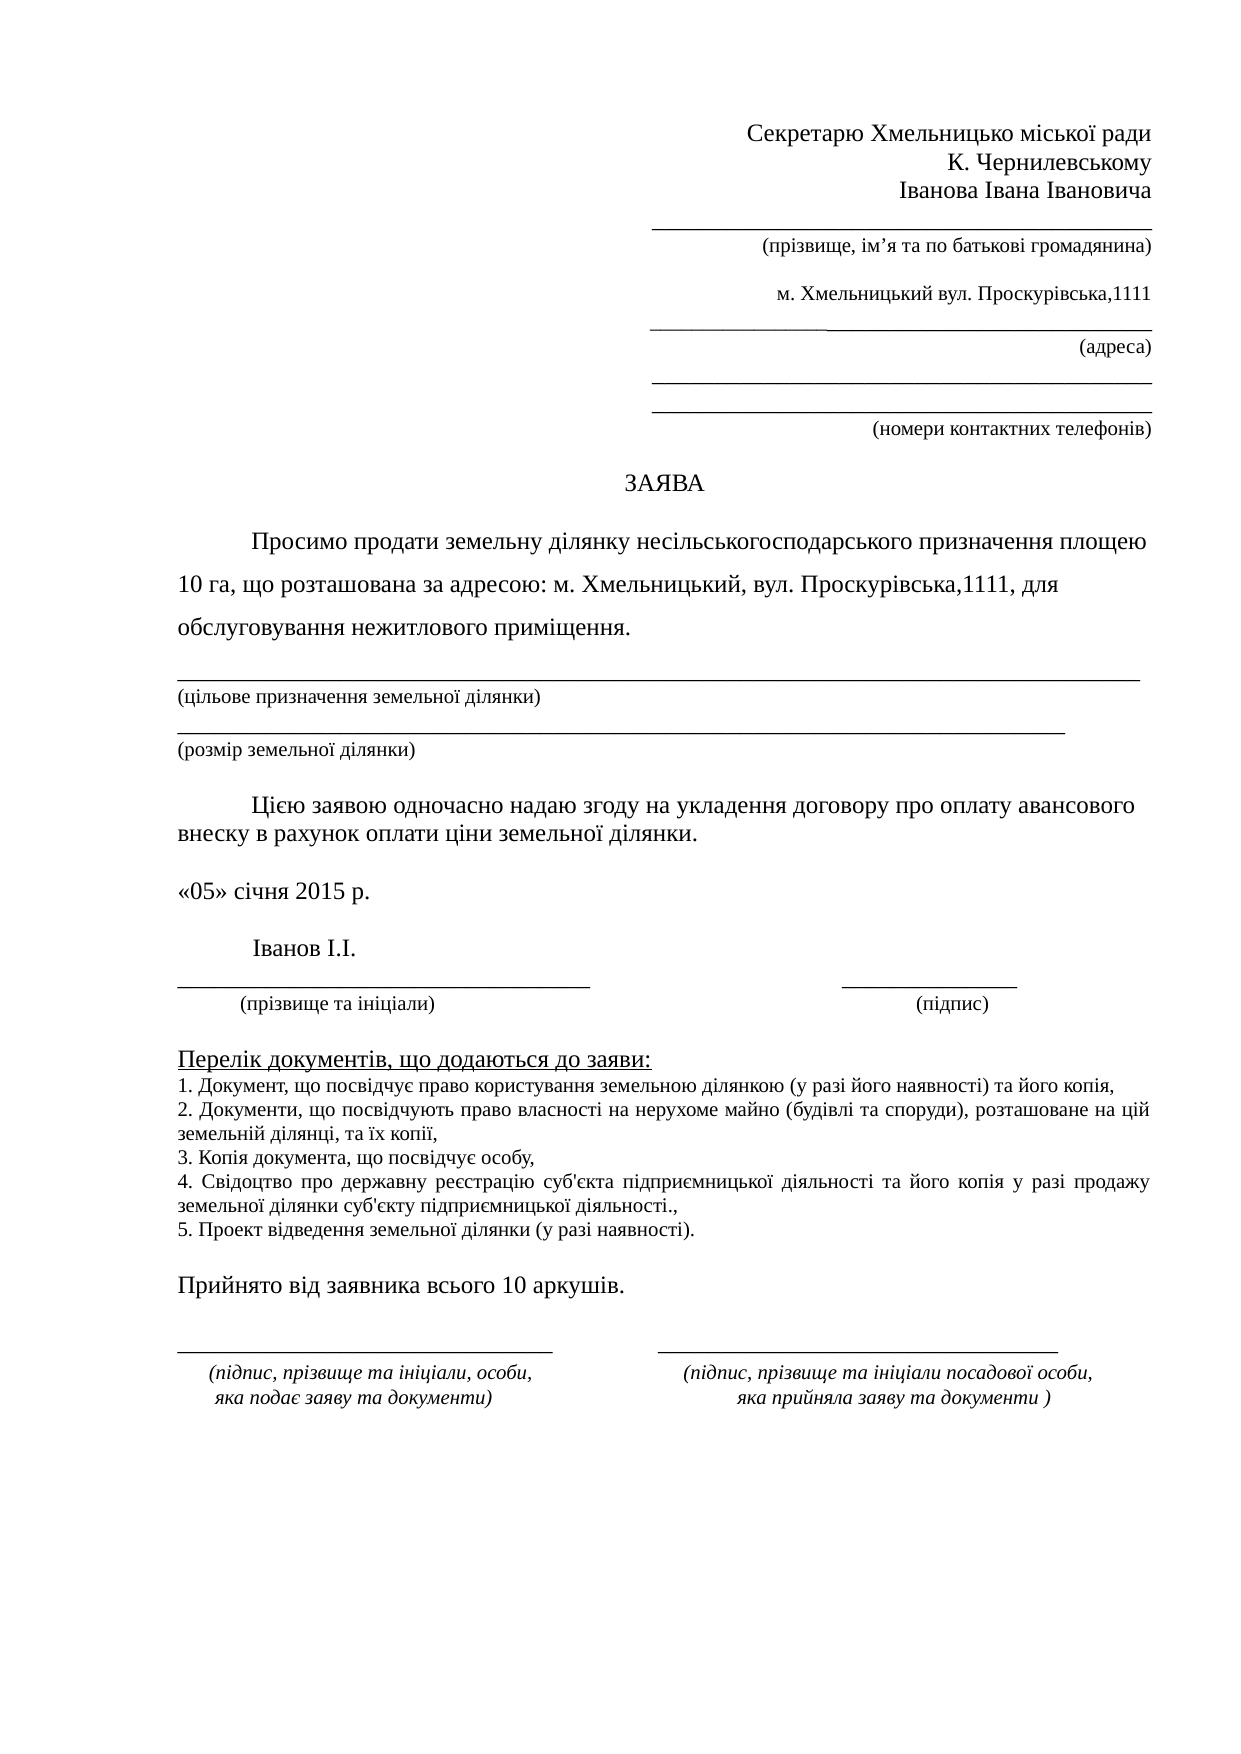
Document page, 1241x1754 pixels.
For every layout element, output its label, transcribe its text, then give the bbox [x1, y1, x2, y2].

text м. Хмельницький вул. Проскурівська,1111 [177, 281, 1152, 305]
text (цільове призначення земельної ділянки) [177, 684, 1152, 708]
text ________________________________________ [646, 387, 1152, 416]
text ________________________________________ [646, 204, 1152, 233]
text 5. Проект відведення земельної ділянки (у разі наявності). [177, 1217, 1152, 1241]
text ______________________________ ________________________________ [177, 1327, 1152, 1356]
text (адреса) [646, 334, 1152, 358]
text К. Чернилевському [646, 147, 1152, 176]
text Секретарю Хмельницько міської ради [646, 118, 1152, 147]
text Цією заявою одночасно надаю згоду на укладення договору про оплату авансового внеску в рахунок оплати ціни земельної ділянки. [177, 790, 1152, 847]
text 1. Документ, що посвідчує право користування земельною ділянкою (у разі його наявності) та його копія, [177, 1072, 1152, 1097]
text (номери контактних телефонів) [646, 416, 1152, 440]
text ________________________________________ [646, 358, 1152, 387]
text _____________________________________________________________________________ [177, 655, 1152, 684]
text 4. Свідоцтво про державну реєстрацію суб'єкта підприємницької діяльності та його копія у разі продажу земельної ділянки суб'єкту підприємницької діяльності., [177, 1169, 1152, 1217]
text ___________________________________________ [177, 305, 1152, 334]
text Просимо продати земельну ділянку несільськогосподарського призначення площею [177, 526, 1152, 555]
text 10 га, що розташована за адресою: м. Хмельницький, вул. Проскурівська,1111, для обслуговування нежитлового приміщення. [177, 569, 1152, 641]
text 3. Копія документа, що посвідчує особу, [177, 1145, 1152, 1169]
text _______________________________________________________________________ [177, 708, 1152, 737]
text Перелік документів, що додаються до заяви: [177, 1044, 1152, 1072]
text Іванова Івана Івановича [646, 176, 1152, 204]
text «05» січня 2015 р. [177, 876, 1152, 905]
text Прийнято від заявника всього 10 аркушів. [177, 1270, 1152, 1298]
text яка подає заяву та документи) яка прийняла заяву та документи ) [177, 1385, 1152, 1409]
text (прізвище, ім’я та по батькові громадянина) [646, 233, 1152, 257]
text (розмір земельної ділянки) [177, 737, 1152, 761]
text 2. Документи, що посвідчують право власності на нерухоме майно (будівлі та споруди), розташоване на цій земельній ділянці, та їх копії, [177, 1097, 1152, 1145]
text (підпис, прізвище та ініціали, особи, (підпис, прізвище та ініціали посадової особи, [177, 1356, 1152, 1385]
text ЗАЯВА [177, 468, 1152, 497]
text (прізвище та ініціали) (підпис) [177, 991, 1152, 1015]
text Іванов І.І. [177, 933, 1152, 962]
text _________________________________ ______________ [177, 962, 1152, 991]
